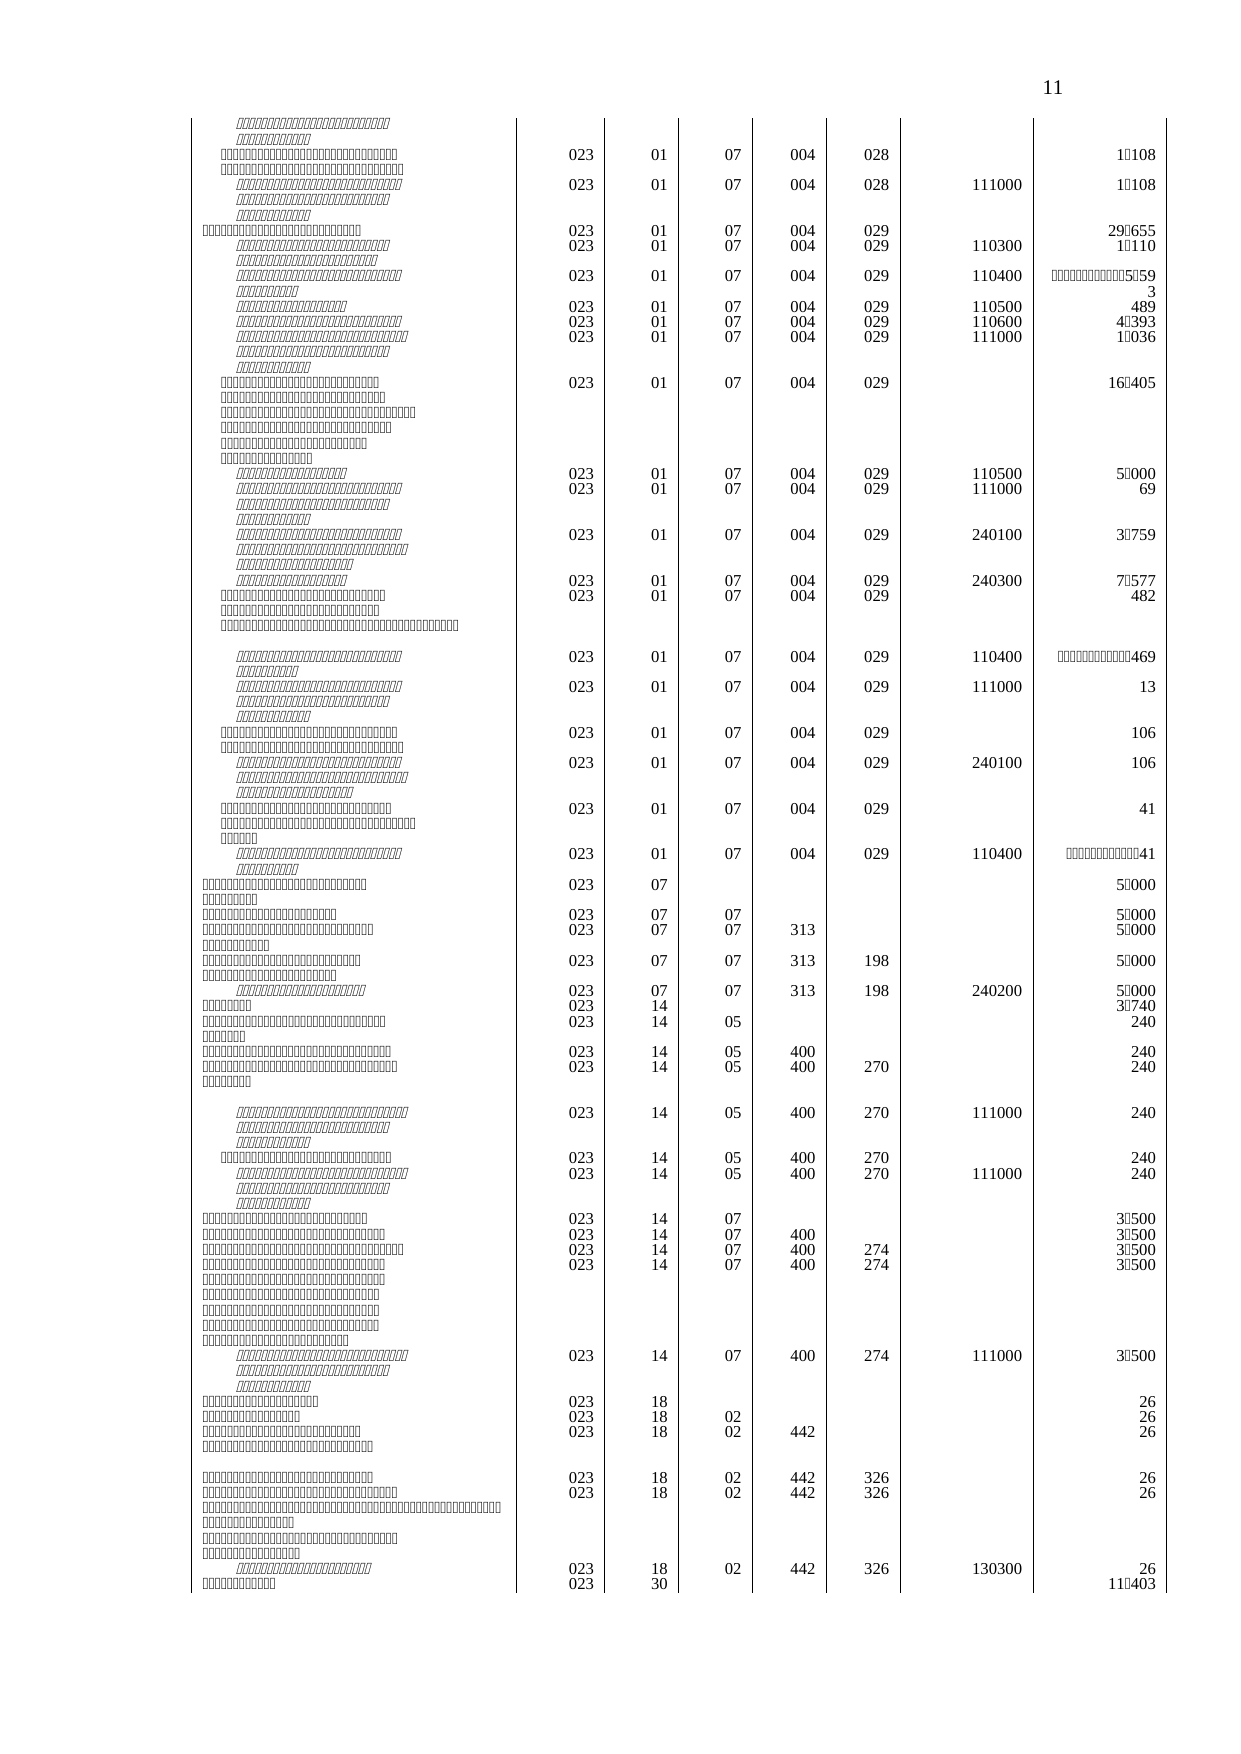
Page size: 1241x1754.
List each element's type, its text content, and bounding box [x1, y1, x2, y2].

table_cell   [192, 1061, 516, 1107]
table_cell  [827, 468, 900, 483]
table_cell   [192, 726, 516, 757]
table_cell [1167, 483, 1197, 529]
table_cell  [1034, 955, 1166, 985]
table_cell  [679, 848, 752, 878]
table_cell  [753, 681, 826, 726]
table_cell   [192, 149, 516, 179]
table_cell [1167, 1396, 1197, 1411]
table_cell  [753, 1350, 826, 1396]
table_cell [1167, 574, 1197, 589]
table_cell  [827, 1350, 900, 1396]
table_cell  [679, 1563, 752, 1578]
table_cell  [827, 1152, 900, 1167]
table_cell  [753, 483, 826, 529]
table_cell  [753, 1244, 826, 1259]
table_cell  [1034, 1000, 1166, 1015]
table_cell  [517, 1259, 604, 1350]
table_cell  [517, 316, 604, 331]
table_cell  [517, 331, 604, 377]
table_cell [1167, 1578, 1197, 1593]
table_cell [901, 1487, 1033, 1563]
table_cell [1167, 1487, 1197, 1563]
table_cell  [517, 1213, 604, 1228]
table_cell  [679, 1107, 752, 1152]
table_cell [1167, 240, 1197, 270]
table_cell [827, 118, 900, 148]
table_cell  [605, 650, 678, 681]
table_cell  [517, 1396, 604, 1411]
table_cell  [901, 757, 1033, 802]
table_cell  [901, 316, 1033, 331]
table_cell [901, 1061, 1033, 1107]
table_cell  [753, 1563, 826, 1578]
table_cell  [827, 757, 900, 802]
table_cell  [753, 1107, 826, 1152]
table_cell    [192, 483, 516, 529]
table_cell  [517, 848, 604, 878]
table_cell  [827, 529, 900, 574]
table_cell  [1034, 1426, 1166, 1472]
table_cell       [192, 377, 516, 468]
table_cell  [517, 1152, 604, 1167]
table_cell [1167, 1472, 1197, 1487]
table_cell [827, 1000, 900, 1015]
table_cell  [827, 590, 900, 650]
table_cell  [827, 1487, 900, 1563]
table_cell  [827, 1061, 900, 1107]
table_cell  [679, 483, 752, 529]
table_cell  [1034, 909, 1166, 924]
table_cell  [192, 301, 516, 316]
table_cell  [517, 955, 604, 985]
table_cell [1167, 118, 1197, 148]
table_cell  [517, 879, 604, 909]
table_cell  [901, 331, 1033, 377]
table_cell  [605, 1578, 678, 1593]
table_cell [827, 1411, 900, 1426]
table_cell [605, 118, 678, 148]
table_cell  [901, 1350, 1033, 1396]
table_cell [1167, 316, 1197, 331]
table_cell  [517, 468, 604, 483]
table_cell  [901, 529, 1033, 574]
table_cell  [827, 848, 900, 878]
table_cell [753, 1411, 826, 1426]
table_cell  [753, 574, 826, 589]
table_cell  [605, 1213, 678, 1228]
table_cell  [679, 803, 752, 848]
table_cell  [901, 1563, 1033, 1578]
table_cell  [827, 803, 900, 848]
table_cell [1167, 955, 1197, 985]
table_cell  [1034, 848, 1166, 878]
table_cell [827, 924, 900, 954]
table_cell  [901, 468, 1033, 483]
table_cell  [605, 909, 678, 924]
table_cell  [753, 377, 826, 468]
table_cell  [192, 985, 516, 1000]
table_cell [827, 1426, 900, 1472]
table_cell [901, 909, 1033, 924]
table_cell [1167, 803, 1197, 848]
table_cell  [517, 1472, 604, 1487]
table_cell  [827, 681, 900, 726]
table_cell [827, 1015, 900, 1046]
table_cell [1167, 529, 1197, 574]
table_cell  [679, 757, 752, 802]
table_cell [901, 1426, 1033, 1472]
table_cell [1167, 1426, 1197, 1472]
table_cell  [1034, 590, 1166, 650]
table_cell  [605, 1426, 678, 1472]
table_cell [1167, 270, 1197, 301]
table_cell  [1034, 1015, 1166, 1046]
table_cell  [753, 924, 826, 954]
table_cell   [192, 848, 516, 878]
table_cell [1167, 1107, 1197, 1152]
table_cell  [517, 590, 604, 650]
table_cell    [192, 590, 516, 650]
table_cell  [605, 179, 678, 224]
table_cell    [192, 1107, 516, 1152]
table_cell [1167, 1350, 1197, 1396]
table_cell    [192, 757, 516, 802]
table_cell  [901, 483, 1033, 529]
table_cell   [192, 924, 516, 954]
table_cell   [192, 240, 516, 270]
table_cell  [827, 1244, 900, 1259]
table_cell [753, 118, 826, 148]
table_cell  [753, 803, 826, 848]
table_cell [1167, 1411, 1197, 1426]
table_cell [901, 1411, 1033, 1426]
table_cell [827, 1228, 900, 1243]
table_cell [1167, 757, 1197, 802]
table_cell [1167, 1244, 1197, 1259]
table_cell  [517, 149, 604, 179]
table_cell  [605, 529, 678, 574]
table_cell  [753, 848, 826, 878]
table_cell [1167, 377, 1197, 468]
table_cell  [1034, 377, 1166, 468]
table_cell  [1034, 1213, 1166, 1228]
table_cell [901, 1152, 1033, 1167]
table_cell  [605, 1563, 678, 1578]
table_cell [1167, 848, 1197, 878]
table_cell  [753, 1487, 826, 1563]
table_cell [1167, 879, 1197, 909]
table_cell  [827, 483, 900, 529]
table_cell  [679, 1259, 752, 1350]
table_cell  [517, 240, 604, 270]
table_cell  [1034, 331, 1166, 377]
table_cell [679, 1578, 752, 1593]
table_cell  [679, 1350, 752, 1396]
table_cell    [192, 803, 516, 848]
table_cell  [679, 1152, 752, 1167]
table_cell  [679, 590, 752, 650]
table_cell  [679, 316, 752, 331]
table_cell  [517, 1350, 604, 1396]
table_cell [901, 1228, 1033, 1243]
table_cell  [1034, 681, 1166, 726]
table_cell [901, 1000, 1033, 1015]
table_cell  [517, 1578, 604, 1593]
table_cell [901, 1244, 1033, 1259]
table_cell  [517, 757, 604, 802]
table_cell  [517, 1426, 604, 1472]
table_cell  [753, 225, 826, 240]
table_cell  [1034, 985, 1166, 1000]
table_cell  [1034, 574, 1166, 589]
table_cell  [753, 331, 826, 377]
table_cell  [753, 529, 826, 574]
table_cell  [753, 1152, 826, 1167]
table_cell [901, 955, 1033, 985]
table_cell  [1034, 1563, 1166, 1578]
table_cell  [679, 1213, 752, 1228]
table_cell [753, 1396, 826, 1411]
table_cell  [605, 848, 678, 878]
table_cell  [753, 590, 826, 650]
table_cell [1167, 1046, 1197, 1061]
table_cell  [827, 1563, 900, 1578]
table_cell  [1034, 650, 1166, 681]
table_cell  [679, 1061, 752, 1107]
table_cell  [1034, 803, 1166, 848]
table_cell  [605, 681, 678, 726]
table_cell [1167, 1152, 1197, 1167]
table_cell [1167, 924, 1197, 954]
table_cell  [1034, 1061, 1166, 1107]
table_cell  [679, 1228, 752, 1243]
table_cell  [192, 574, 516, 589]
table_cell [753, 1000, 826, 1015]
table_cell  [679, 726, 752, 757]
table_cell  [1034, 1396, 1166, 1411]
table_cell [1167, 149, 1197, 179]
table_cell  [827, 316, 900, 331]
table_cell   [192, 1426, 516, 1472]
table_cell [1167, 331, 1197, 377]
table_cell  [192, 468, 516, 483]
table_cell [679, 118, 752, 148]
table_cell  [517, 726, 604, 757]
table_cell  [517, 1107, 604, 1152]
table_cell   [192, 650, 516, 681]
table_cell  [605, 225, 678, 240]
table_cell  [517, 574, 604, 589]
table_cell  [827, 1168, 900, 1213]
table_cell  [827, 377, 900, 468]
table_cell  [753, 270, 826, 301]
table_cell  [192, 1578, 516, 1593]
table_cell  [753, 1228, 826, 1243]
table_cell    [192, 1168, 516, 1213]
table_cell  [679, 574, 752, 589]
table_cell  [901, 574, 1033, 589]
table_cell  [827, 240, 900, 270]
table_cell [1167, 1015, 1197, 1046]
table_cell [753, 879, 826, 909]
table_cell  [192, 1396, 516, 1411]
table_cell  [753, 240, 826, 270]
table_cell  [192, 316, 516, 331]
table_cell [901, 1396, 1033, 1411]
table_cell  [679, 1015, 752, 1046]
table_cell  [517, 179, 604, 224]
table_cell [901, 924, 1033, 954]
table_cell  [679, 1411, 752, 1426]
table_cell   [192, 879, 516, 909]
table_cell  [192, 1472, 516, 1487]
table_cell  [679, 681, 752, 726]
table_cell  [679, 240, 752, 270]
table_cell  [901, 179, 1033, 224]
table_cell  [517, 1061, 604, 1107]
table_cell  [679, 985, 752, 1000]
table_cell  [605, 483, 678, 529]
table_cell  [753, 301, 826, 316]
table_cell  [1034, 301, 1166, 316]
table_cell  [605, 590, 678, 650]
table_cell  [605, 1350, 678, 1396]
table_cell       [192, 1259, 516, 1350]
table_cell  [605, 1046, 678, 1061]
table_cell [827, 1396, 900, 1411]
table_cell  [1034, 1168, 1166, 1213]
table_cell  [517, 1563, 604, 1578]
table_cell  [679, 1244, 752, 1259]
table_cell    [192, 681, 516, 726]
table_cell  [517, 301, 604, 316]
table_cell  [192, 1563, 516, 1578]
table_cell  [605, 803, 678, 848]
table_cell  [679, 468, 752, 483]
table_cell  [517, 1000, 604, 1015]
table_cell  [753, 149, 826, 179]
table_cell [827, 909, 900, 924]
table_cell  [605, 955, 678, 985]
table_cell  [192, 225, 516, 240]
table_cell  [517, 1244, 604, 1259]
table_cell [901, 803, 1033, 848]
table_cell [901, 590, 1033, 650]
table_cell [753, 1578, 826, 1593]
table_cell  [827, 1107, 900, 1152]
table_cell  [1034, 270, 1166, 301]
table_cell [901, 1578, 1033, 1593]
table_cell  [605, 1396, 678, 1411]
table_cell  [517, 483, 604, 529]
table_cell  [753, 1472, 826, 1487]
table_cell  [605, 1015, 678, 1046]
table_cell [827, 879, 900, 909]
table_cell  [605, 985, 678, 1000]
table_cell  [753, 757, 826, 802]
table_cell  [192, 909, 516, 924]
table_cell  [192, 1046, 516, 1061]
table_cell  [1034, 1228, 1166, 1243]
table_cell  [679, 179, 752, 224]
table_cell  [517, 924, 604, 954]
table_cell [1167, 1000, 1197, 1015]
table_cell  [827, 726, 900, 757]
table_cell     [192, 1487, 516, 1563]
table_cell  [605, 1061, 678, 1107]
table_cell  [901, 1107, 1033, 1152]
table_cell  [901, 301, 1033, 316]
table_cell  [753, 179, 826, 224]
table_cell [1167, 468, 1197, 483]
table_cell  [1034, 149, 1166, 179]
table_cell  [605, 1244, 678, 1259]
table_cell  [1034, 924, 1166, 954]
table_cell  [605, 377, 678, 468]
table_cell  [192, 1213, 516, 1228]
table_cell  [827, 149, 900, 179]
table_cell  [1034, 1046, 1166, 1061]
table_cell  [605, 1107, 678, 1152]
table_cell  [827, 1259, 900, 1350]
table_cell  [679, 301, 752, 316]
table_cell [901, 726, 1033, 757]
table_cell  [605, 149, 678, 179]
table_cell [1167, 1228, 1197, 1243]
table_cell  [1034, 1411, 1166, 1426]
table_cell  [753, 468, 826, 483]
table_cell  [901, 985, 1033, 1000]
table_cell [753, 1015, 826, 1046]
table_cell   [192, 118, 516, 148]
table_cell [901, 879, 1033, 909]
table_cell  [1034, 240, 1166, 270]
table_cell  [605, 1259, 678, 1350]
table_cell  [605, 1411, 678, 1426]
table_cell [901, 1046, 1033, 1061]
table_cell   [192, 1015, 516, 1046]
table_cell  [679, 149, 752, 179]
table_cell  [901, 240, 1033, 270]
table_cell  [605, 879, 678, 909]
table_cell  [827, 331, 900, 377]
table_cell  [679, 377, 752, 468]
table_cell [901, 1259, 1033, 1350]
table_cell  [827, 985, 900, 1000]
table_cell  [679, 1168, 752, 1213]
table_cell  [517, 909, 604, 924]
table_cell  [753, 1061, 826, 1107]
table_cell  [517, 681, 604, 726]
table_cell  [517, 225, 604, 240]
table_cell  [753, 316, 826, 331]
table_cell [827, 1213, 900, 1228]
table_cell [1167, 225, 1197, 240]
table_cell [1167, 1563, 1197, 1578]
table_cell [753, 1213, 826, 1228]
table_cell  [1034, 1472, 1166, 1487]
table_cell [1167, 650, 1197, 681]
table_cell [1167, 179, 1197, 224]
table_cell  [1034, 1259, 1166, 1350]
table_cell  [1034, 1487, 1166, 1563]
table_cell  [605, 1152, 678, 1167]
table_cell [1167, 1259, 1197, 1350]
table_cell [827, 1578, 900, 1593]
table_cell  [679, 270, 752, 301]
table_cell  [1034, 316, 1166, 331]
table_cell  [679, 1472, 752, 1487]
table_cell  [517, 1015, 604, 1046]
table_cell  [605, 924, 678, 954]
table_cell  [1034, 1350, 1166, 1396]
table_cell [1167, 985, 1197, 1000]
table_cell  [517, 529, 604, 574]
table_cell [901, 1472, 1033, 1487]
table_cell  [605, 1168, 678, 1213]
table_cell  [605, 270, 678, 301]
table_cell  [517, 377, 604, 468]
table_cell  [679, 924, 752, 954]
table_cell [901, 1015, 1033, 1046]
table_cell  [517, 1168, 604, 1213]
table_cell  [192, 1152, 516, 1167]
table_cell  [605, 1000, 678, 1015]
table_cell [1167, 301, 1197, 316]
table_cell [901, 225, 1033, 240]
table_cell [901, 118, 1033, 148]
table_cell  [901, 1168, 1033, 1213]
table_cell    [192, 331, 516, 377]
table_cell  [192, 1228, 516, 1243]
table_cell  [1034, 726, 1166, 757]
table_cell  [1034, 1152, 1166, 1167]
table_cell  [753, 650, 826, 681]
table_cell  [1034, 757, 1166, 802]
table_cell  [1034, 225, 1166, 240]
table_cell [1167, 1061, 1197, 1107]
table_cell  [901, 270, 1033, 301]
table_cell [827, 1046, 900, 1061]
table_cell  [605, 316, 678, 331]
table_cell  [517, 650, 604, 681]
table_cell  [605, 574, 678, 589]
table_cell  [192, 1244, 516, 1259]
table_cell  [679, 1046, 752, 1061]
table_cell [1167, 726, 1197, 757]
table_cell   [192, 955, 516, 985]
table_cell  [901, 650, 1033, 681]
table_cell [679, 879, 752, 909]
table_cell  [753, 1426, 826, 1472]
table_cell  [1034, 1107, 1166, 1152]
table_cell    [192, 179, 516, 224]
table_cell  [1034, 468, 1166, 483]
table_cell  [605, 1228, 678, 1243]
table_cell  [517, 803, 604, 848]
table_cell  [192, 1000, 516, 1015]
table_cell  [1034, 529, 1166, 574]
table_cell [1167, 909, 1197, 924]
table_cell  [517, 1228, 604, 1243]
table_cell  [605, 1472, 678, 1487]
table_cell  [827, 1472, 900, 1487]
table_cell [1034, 118, 1166, 148]
table_cell  [517, 270, 604, 301]
table_cell  [679, 955, 752, 985]
table_cell  [827, 650, 900, 681]
table_cell  [827, 270, 900, 301]
table_cell  [605, 468, 678, 483]
table_cell  [1034, 483, 1166, 529]
table_cell  [605, 240, 678, 270]
table_cell  [753, 726, 826, 757]
table_cell  [517, 1411, 604, 1426]
table_cell  [1034, 179, 1166, 224]
table_cell  [605, 726, 678, 757]
table_cell  [679, 1426, 752, 1472]
table_cell [901, 1213, 1033, 1228]
table_cell  [1034, 1244, 1166, 1259]
table_cell    [192, 1350, 516, 1396]
table_cell  [753, 1168, 826, 1213]
table_cell  [827, 225, 900, 240]
table_cell  [827, 574, 900, 589]
table_cell  [753, 955, 826, 985]
table_cell [517, 118, 604, 148]
table_cell  [827, 301, 900, 316]
table_cell  [753, 1259, 826, 1350]
table_cell    [192, 529, 516, 574]
table_cell  [517, 1046, 604, 1061]
table_cell  [679, 650, 752, 681]
table_cell [1167, 681, 1197, 726]
table_cell  [679, 529, 752, 574]
table_cell  [827, 955, 900, 985]
table_cell  [605, 331, 678, 377]
table_cell  [679, 225, 752, 240]
table_cell [1167, 1168, 1197, 1213]
table_cell  [1034, 879, 1166, 909]
table_cell  [605, 301, 678, 316]
table_cell [901, 377, 1033, 468]
table_cell  [753, 1046, 826, 1061]
table_cell  [1034, 1578, 1166, 1593]
table_cell  [679, 909, 752, 924]
table_cell [901, 149, 1033, 179]
table_cell  [901, 681, 1033, 726]
table_cell [1167, 1213, 1197, 1228]
table_cell  [679, 331, 752, 377]
table_cell [753, 909, 826, 924]
table_cell  [679, 1487, 752, 1563]
table_cell  [517, 1487, 604, 1563]
table_cell  [753, 985, 826, 1000]
table_cell  [517, 985, 604, 1000]
table_cell [679, 1000, 752, 1015]
table_cell [1167, 590, 1197, 650]
table_cell  [192, 1411, 516, 1426]
table_cell  [605, 1487, 678, 1563]
table_cell  [827, 179, 900, 224]
table_cell  [901, 848, 1033, 878]
table_cell [679, 1396, 752, 1411]
table_cell   [192, 270, 516, 301]
table_cell  [605, 757, 678, 802]
